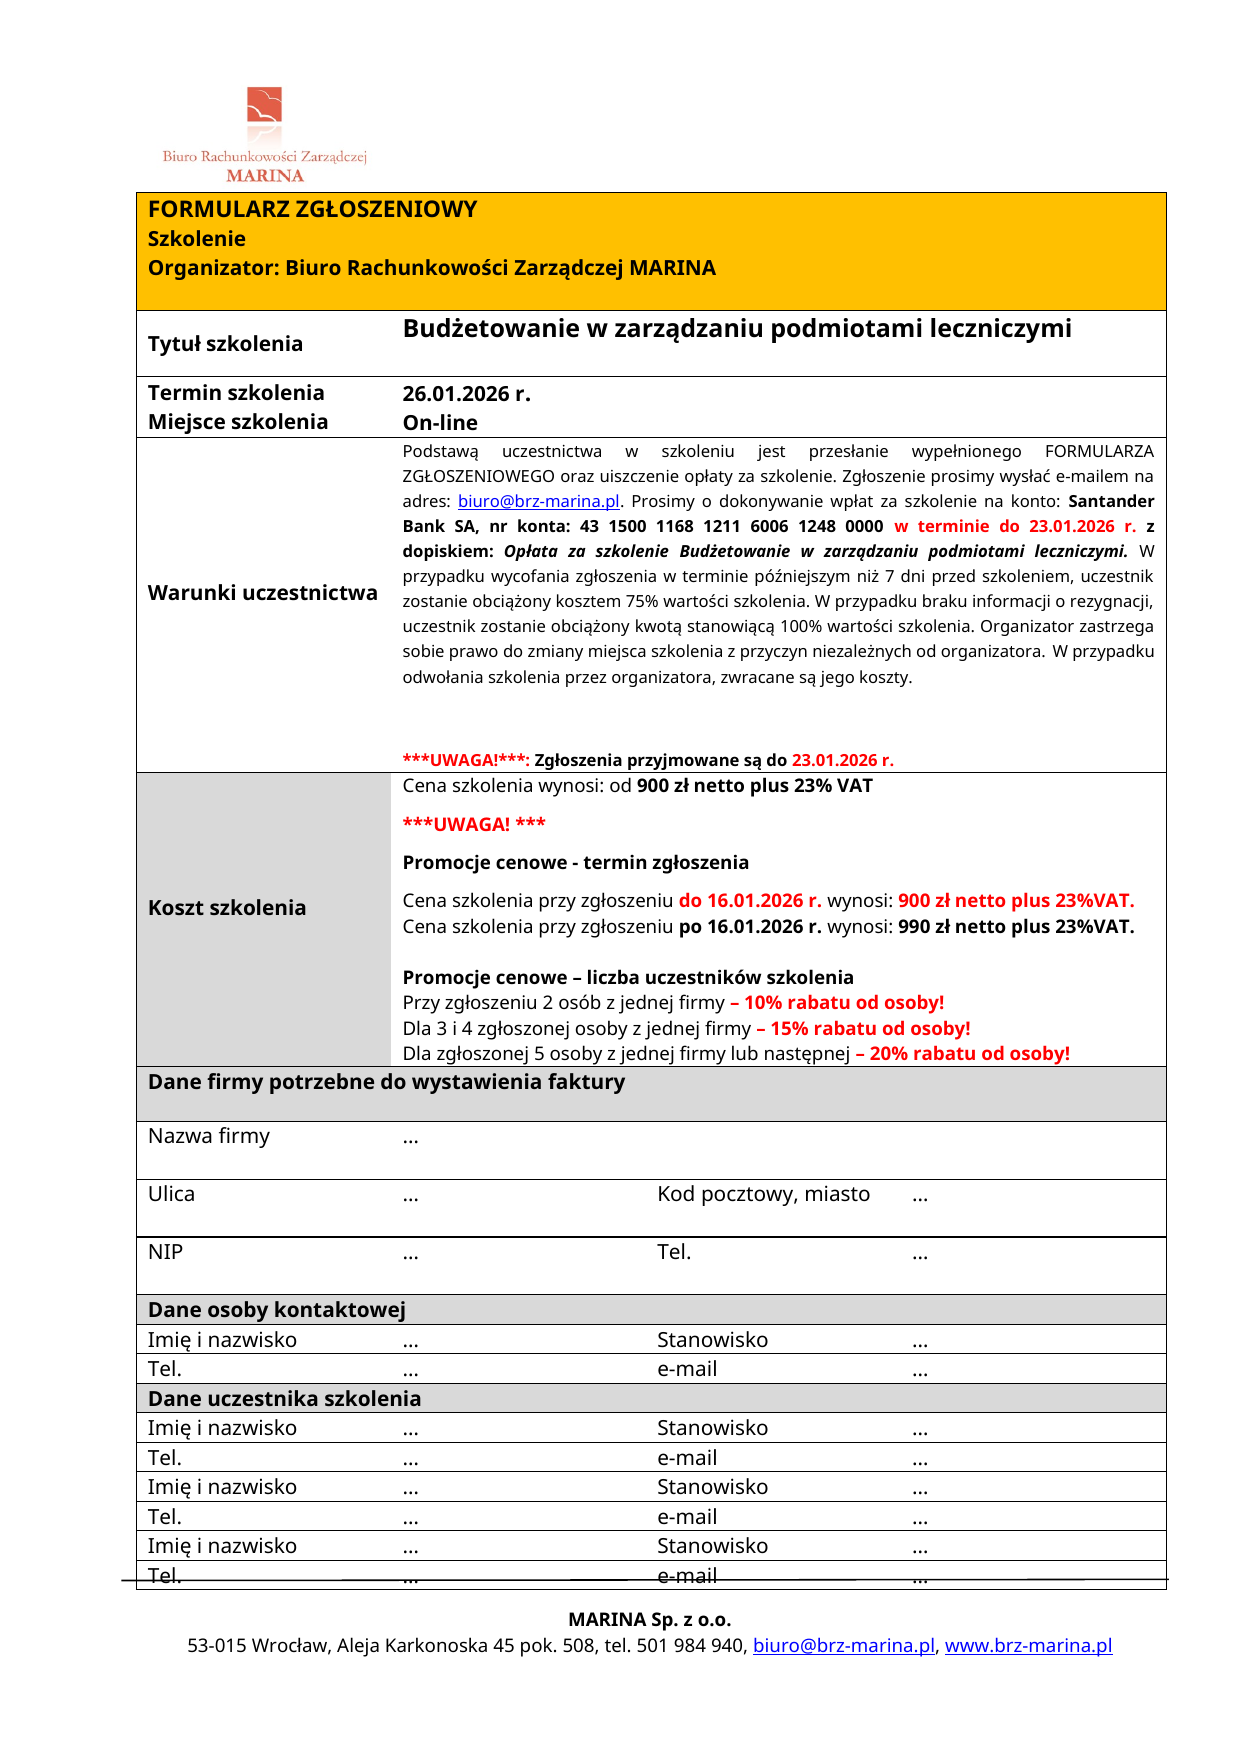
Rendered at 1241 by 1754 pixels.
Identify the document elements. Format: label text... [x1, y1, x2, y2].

table_cell … [391, 1472, 646, 1501]
table_cell … [391, 1354, 646, 1383]
table_cell … [901, 1531, 1166, 1560]
table_cell Tel. [137, 1443, 391, 1471]
table_cell Stanowisko [646, 1325, 901, 1353]
table_cell Podstawą uczestnictwa w szkoleniu jest przesłanie wypełnionego FORMULARZA ZGŁOSZENIOWEGO oraz uiszczenie opłaty za szkolenie. Zgłoszenie prosimy wysłać e-mailem na adres: biuro@brz-marina.pl. Prosimy o dokonywanie wpłat za szkolenie na konto: Santander Bank SA, nr konta: 43 1500 1168 1211 6006 1248 0000 w terminie do 23.01.2026 r. z dopiskiem: Opłata za szkolenie Budżetowanie w zarządzaniu podmiotami leczniczymi. W przypadku wycofania zgłoszenia w terminie późniejszym niż 7 dni przed szkoleniem, uczestnik zostanie obciążony kosztem 75% wartości szkolenia. W przypadku braku informacji o rezygnacji, uczestnik zostanie obciążony kwotą stanowiącą 100% wartości szkolenia. Organizator zastrzega sobie prawo do zmiany miejsca szkolenia z przyczyn niezależnych od organizatora. W przypadku odwołania szkolenia przez organizatora, zwracane są jego koszty. ***UWAGA!***: Zgłoszenia przyjmowane są do 23.01.2026 r. [391, 438, 1166, 772]
table_cell … [901, 1502, 1166, 1530]
table_cell … [901, 1180, 1166, 1236]
table_cell … [391, 1561, 646, 1579]
table_cell … [901, 1443, 1166, 1471]
table_cell … [391, 1581, 646, 1589]
table_cell e-mail [646, 1581, 901, 1589]
table_cell e-mail [646, 1354, 901, 1383]
table_cell 26.01.2026 r. On-line [391, 377, 1166, 437]
table_cell … [391, 1413, 646, 1442]
table_cell Kod pocztowy, miasto [646, 1180, 901, 1236]
table_cell Tel. [646, 1238, 901, 1294]
table_cell … [901, 1238, 1166, 1294]
table_cell Stanowisko [646, 1531, 901, 1560]
table_cell Nazwa firmy [137, 1122, 391, 1178]
table_cell Tel. [137, 1582, 391, 1589]
table_cell Imię i nazwisko [137, 1325, 391, 1353]
table_cell e-mail [646, 1443, 901, 1471]
table_cell Imię i nazwisko [137, 1531, 391, 1560]
table_cell … [391, 1122, 1166, 1178]
table_cell Imię i nazwisko [137, 1472, 391, 1501]
table_cell e-mail [646, 1502, 901, 1530]
table_cell Tel. [137, 1561, 391, 1579]
table_cell Cena szkolenia wynosi: od 900 zł netto plus 23% VAT ***UWAGA! *** Promocje cenowe - termin zgłoszenia Cena szkolenia przy zgłoszeniu do 16.01.2026 r. wynosi: 900 zł netto plus 23%VAT. Cena szkolenia przy zgłoszeniu po 16.01.2026 r. wynosi: 990 zł netto plus 23%VAT. Promocje cenowe – liczba uczestników szkolenia Przy zgłoszeniu 2 osób z jednej firmy – 10% rabatu od osoby! Dla 3 i 4 zgłoszonej osoby z jednej firmy – 15% rabatu od osoby! Dla zgłoszonej 5 osoby z jednej firmy lub następnej – 20% rabatu od osoby! [391, 773, 1166, 1066]
table_cell … [391, 1325, 646, 1353]
table_cell … [391, 1180, 646, 1236]
table_cell Ulica [137, 1180, 391, 1236]
table_header FORMULARZ ZGŁOSZENIOWY Szkolenie Organizator: Biuro Rachunkowości Zarządczej MARINA [137, 193, 1166, 310]
table_cell … [901, 1413, 1166, 1442]
table_cell Dane uczestnika szkolenia [137, 1384, 1166, 1412]
table_cell … [901, 1472, 1166, 1501]
table_cell Tytuł szkolenia [137, 311, 391, 376]
table_cell Budżetowanie w zarządzaniu podmiotami leczniczymi [391, 311, 1166, 376]
table_cell Tel. [137, 1502, 391, 1530]
table_cell … [391, 1502, 646, 1530]
table_cell Warunki uczestnictwa [137, 438, 391, 772]
table_cell Stanowisko [646, 1472, 901, 1501]
table_cell … [901, 1581, 1166, 1589]
table_cell … [901, 1325, 1166, 1353]
table_cell … [391, 1531, 646, 1560]
table_cell Dane osoby kontaktowej [137, 1295, 1166, 1324]
table_cell e-mail [646, 1561, 901, 1579]
table_cell … [901, 1561, 1166, 1578]
table_cell … [391, 1238, 646, 1294]
table_cell … [391, 1443, 646, 1471]
table_cell Termin szkolenia Miejsce szkolenia [137, 377, 391, 437]
table_cell Imię i nazwisko [137, 1413, 391, 1442]
table_cell Koszt szkolenia [137, 773, 391, 1066]
table_cell Stanowisko [646, 1413, 901, 1442]
table_cell … [901, 1354, 1166, 1383]
table_cell Dane firmy potrzebne do wystawienia faktury [137, 1067, 1166, 1121]
table_cell NIP [137, 1238, 391, 1294]
table_cell Tel. [137, 1354, 391, 1383]
